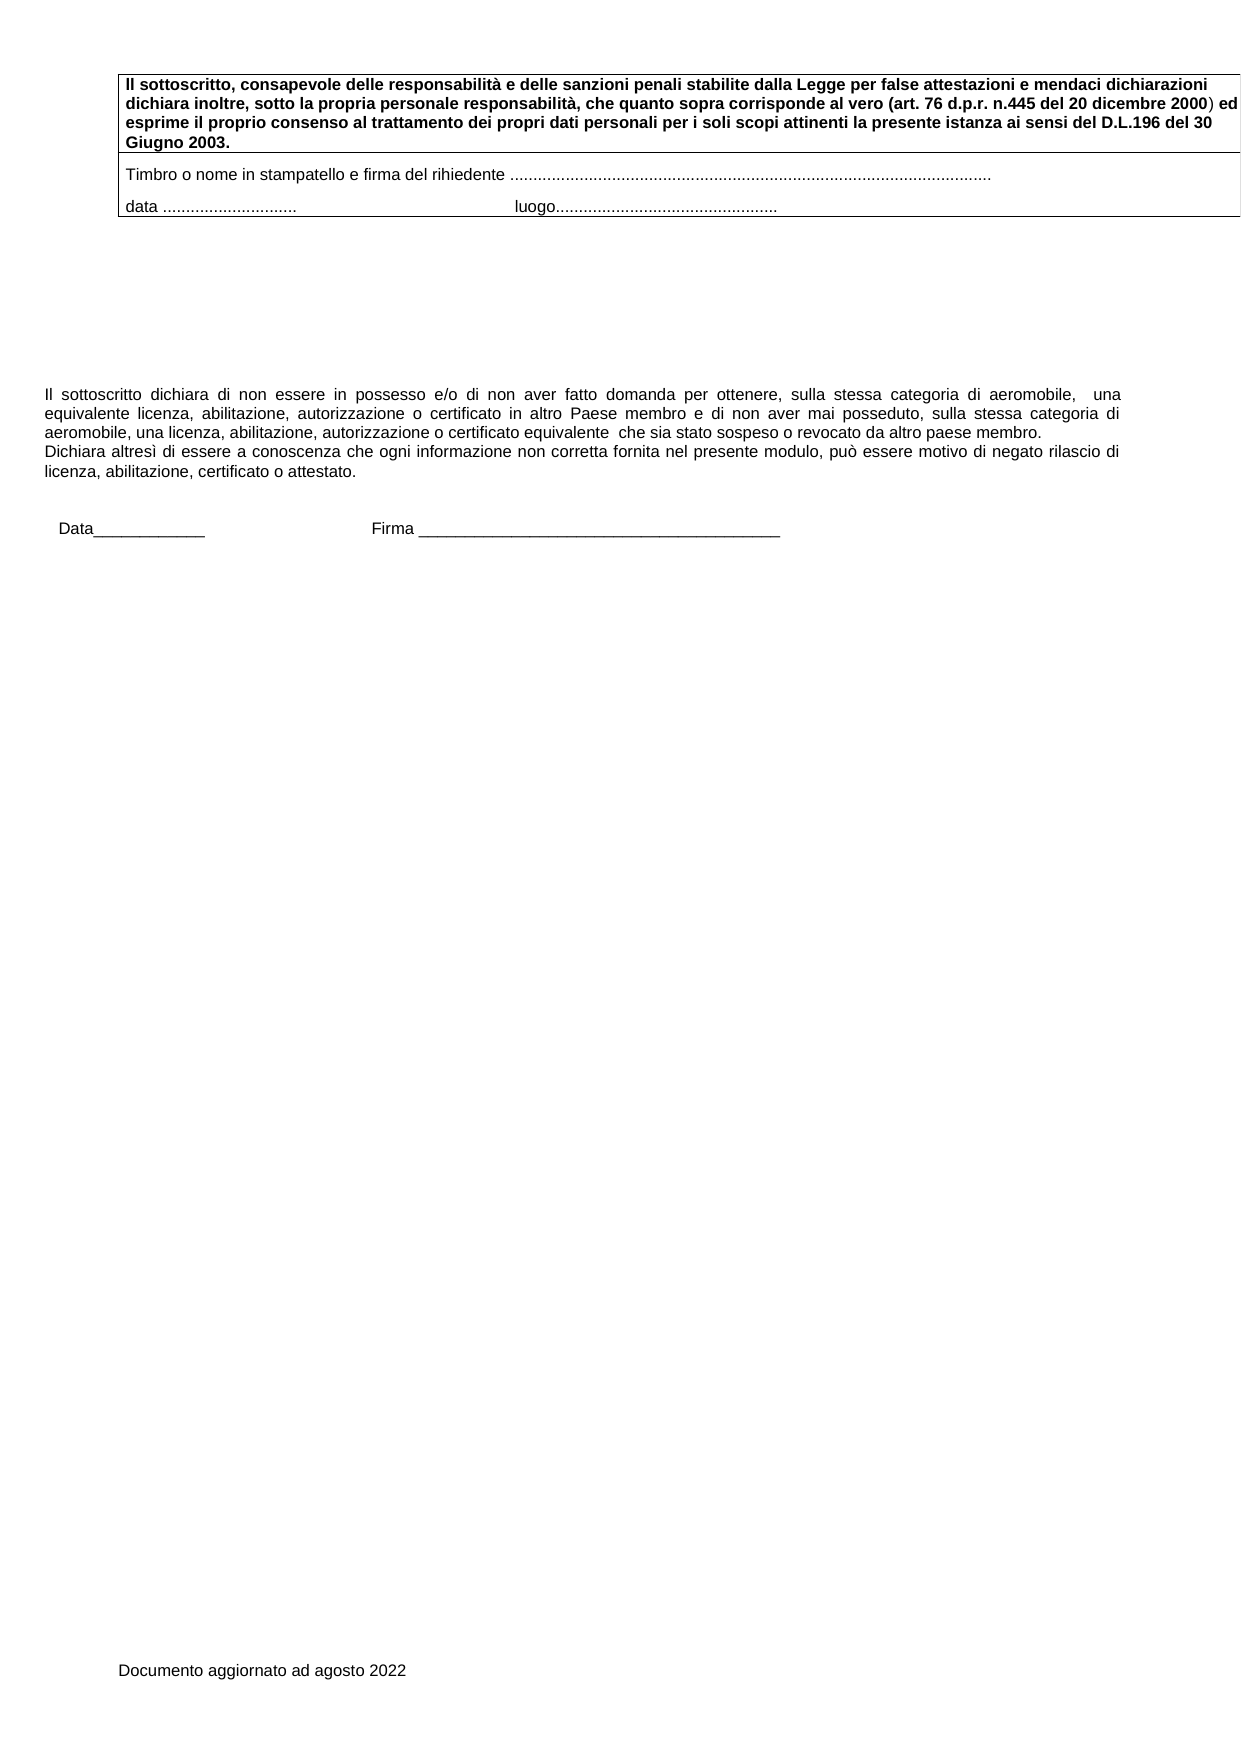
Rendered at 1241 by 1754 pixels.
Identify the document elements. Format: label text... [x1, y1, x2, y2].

table_cell ll sottoscritto, consapevole delle responsabilità e delle sanzioni penali stabilite dalla Legge per false attestazioni e mendaci dichiarazioni dichiara inoltre, sotto la propria personale responsabilità, che quanto sopra corrisponde al vero (art. 76 d.p.r. n.445 del 20 dicembre 2000) ed esprime il proprio consenso al trattamento dei propri dati personali per i soli scopi attinenti la presente istanza ai sensi del D.L.196 del 30 Giugno 2003. [119, 75, 1240, 152]
table_cell Timbro o nome in stampatello e firma del rihiedente ........................................................................................................ data ............................. luogo................................................ [119, 153, 1240, 216]
text Data____________ Firma _______________________________________ [44, 519, 1122, 538]
text Il sottoscritto dichiara di non essere in possesso e/o di non aver fatto domanda per ottenere, sulla stessa categoria di aeromobile, una equivalente licenza, abilitazione, autorizzazione o certificato in altro Paese membro e di non aver mai posseduto, sulla stessa categoria di aeromobile, una licenza, abilitazione, autorizzazione o certificato equivalente che sia stato sospeso o revocato da altro paese membro. [44, 385, 1122, 442]
text Dichiara altresì di essere a conoscenza che ogni informazione non corretta fornita nel presente modulo, può essere motivo di negato rilascio di licenza, abilitazione, certificato o attestato. [44, 442, 1122, 481]
